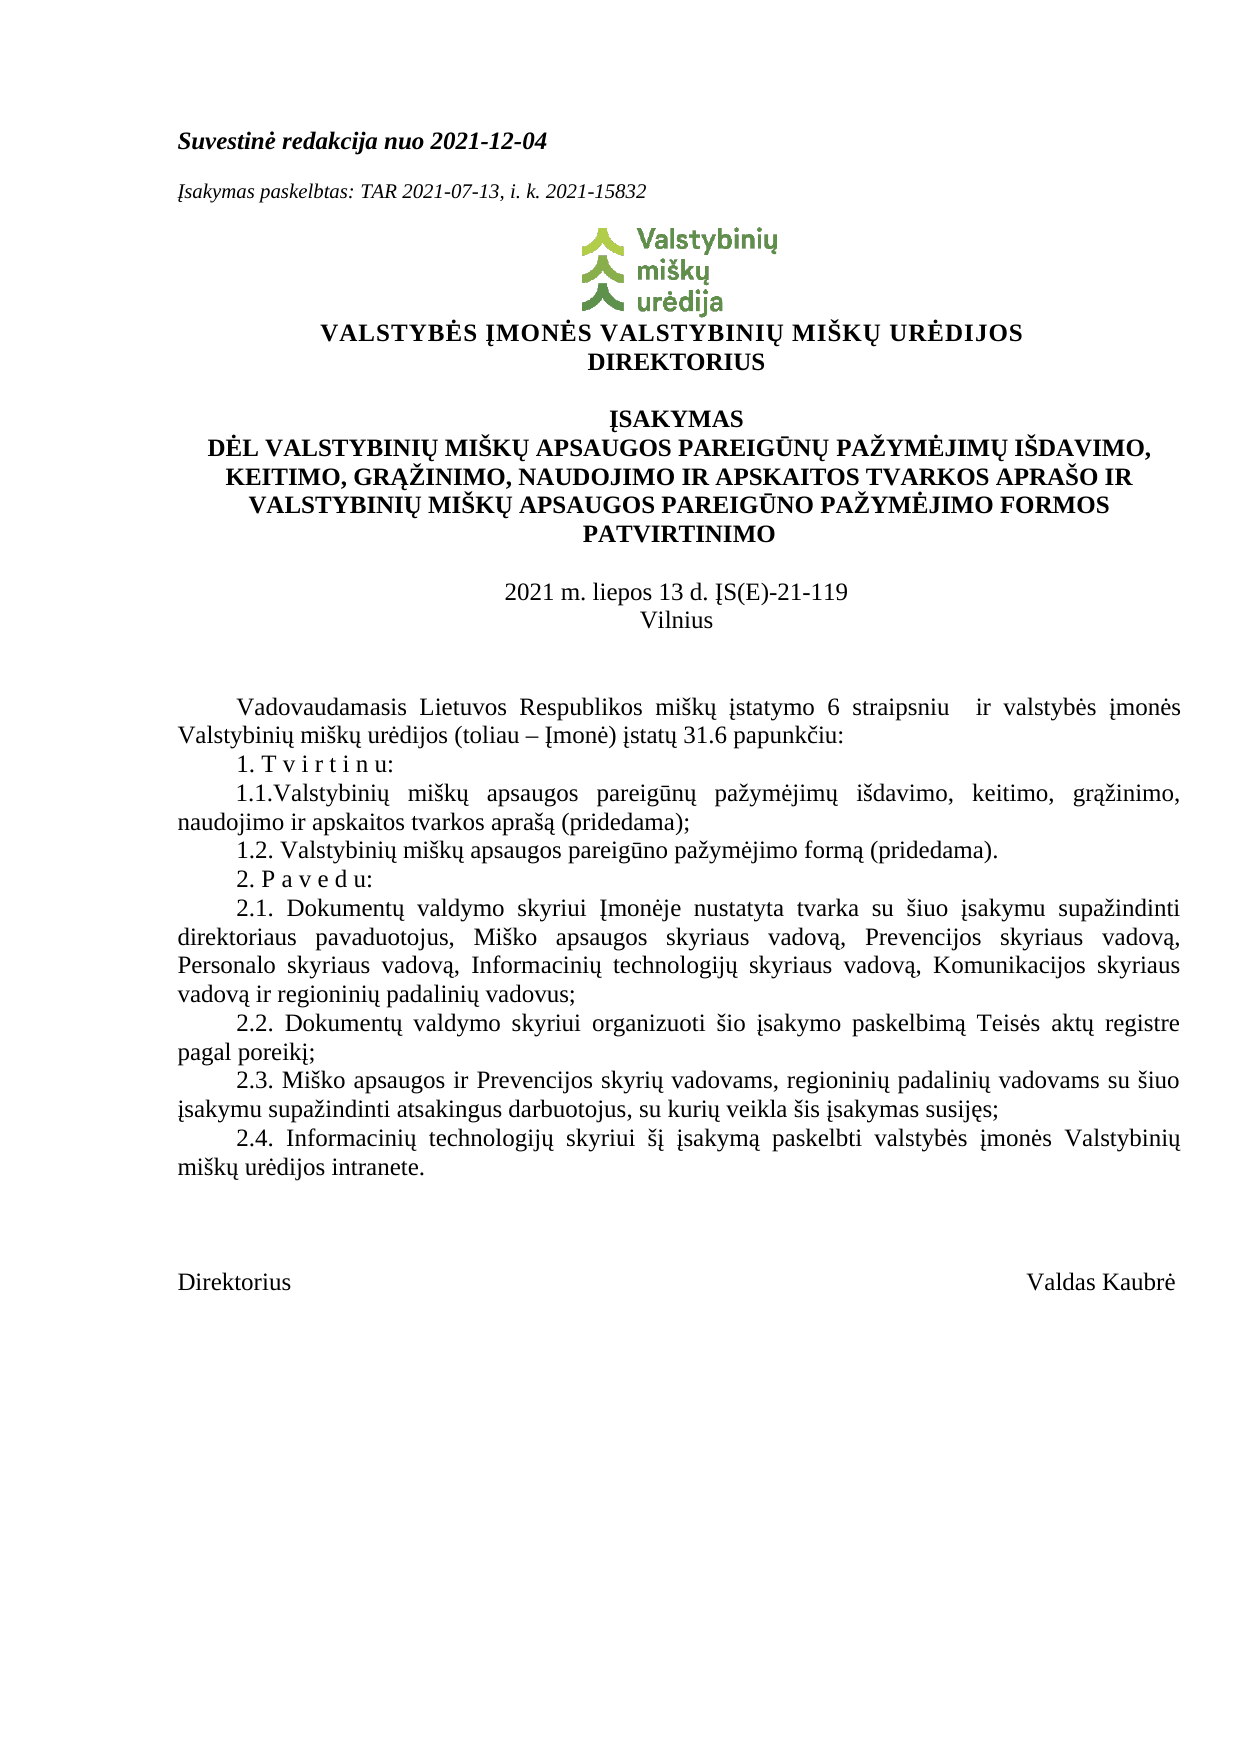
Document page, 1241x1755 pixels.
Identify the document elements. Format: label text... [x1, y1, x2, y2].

text 2021 m. liepos 13 d. ĮS(E)-21-119 [177, 577, 1175, 605]
text direktorius [177, 347, 1175, 375]
text 2.1. Dokumentų valdymo skyriui Įmonėje nustatyta tvarka su šiuo įsakymu supažindinti direktoriaus pavaduotojus, Miško apsaugos skyriaus vadovą, Prevencijos skyriaus vadovą, Personalo skyriaus vadovą, Informacinių technologijų skyriaus vadovą, Komunikacijos skyriaus vadovą ir regioninių padalinių vadovus; [177, 893, 1181, 1008]
text Direktorius Valdas Kaubrė [177, 1267, 1181, 1295]
text 2.4. Informacinių technologijų skyriui šį įsakymą paskelbti valstybės įmonės Valstybinių miškų urėdijos intranete. [177, 1123, 1181, 1180]
text Vilnius [177, 605, 1175, 634]
text valstybės įmonės valstybinių miškų urėdijos [177, 318, 1181, 347]
text 2.2. Dokumentų valdymo skyriui organizuoti šio įsakymo paskelbimą Teisės aktų registre pagal poreikį; [177, 1008, 1181, 1065]
text Vadovaudamasis Lietuvos Respublikos miškų įstatymo 6 straipsniu ir valstybės įmonės Valstybinių miškų urėdijos (toliau – Įmonė) įstatų 31.6 papunkčiu: [177, 692, 1181, 749]
text 1. T v i r t i n u: [177, 749, 1181, 778]
text Dėl Valstybinių miškų APSAUGOS pareigūnų PAŽYMĖJIMŲ IŠDAVIMO, KEITIMO, GRĄŽINIMO, NAUDOJIMO IR APSKAITOS TVARKOS APRAŠO IR VALSTYBINIŲ MIŠKŲ APSAUGOS PAREIGŪNO PAŽYMĖJIMO FORMOS PATVIRTINIMO [177, 433, 1181, 548]
text Įsakymas paskelbtas: TAR 2021-07-13, i. k. 2021-15832 [177, 179, 1181, 203]
text 2. P a v e d u: [177, 864, 1181, 893]
text ĮSAKYMAS [177, 404, 1175, 433]
text Suvestinė redakcija nuo 2021-12-04 [177, 126, 1181, 155]
text 2.3. Miško apsaugos ir Prevencijos skyrių vadovams, regioninių padalinių vadovams su šiuo įsakymu supažindinti atsakingus darbuotojus, su kurių veikla šis įsakymas susijęs; [177, 1065, 1181, 1123]
text 1.1.Valstybinių miškų apsaugos pareigūnų pažymėjimų išdavimo, keitimo, grąžinimo, naudojimo ir apskaitos tvarkos aprašą (pridedama); [177, 778, 1181, 835]
text 1.2. Valstybinių miškų apsaugos pareigūno pažymėjimo formą (pridedama). [177, 835, 1181, 864]
